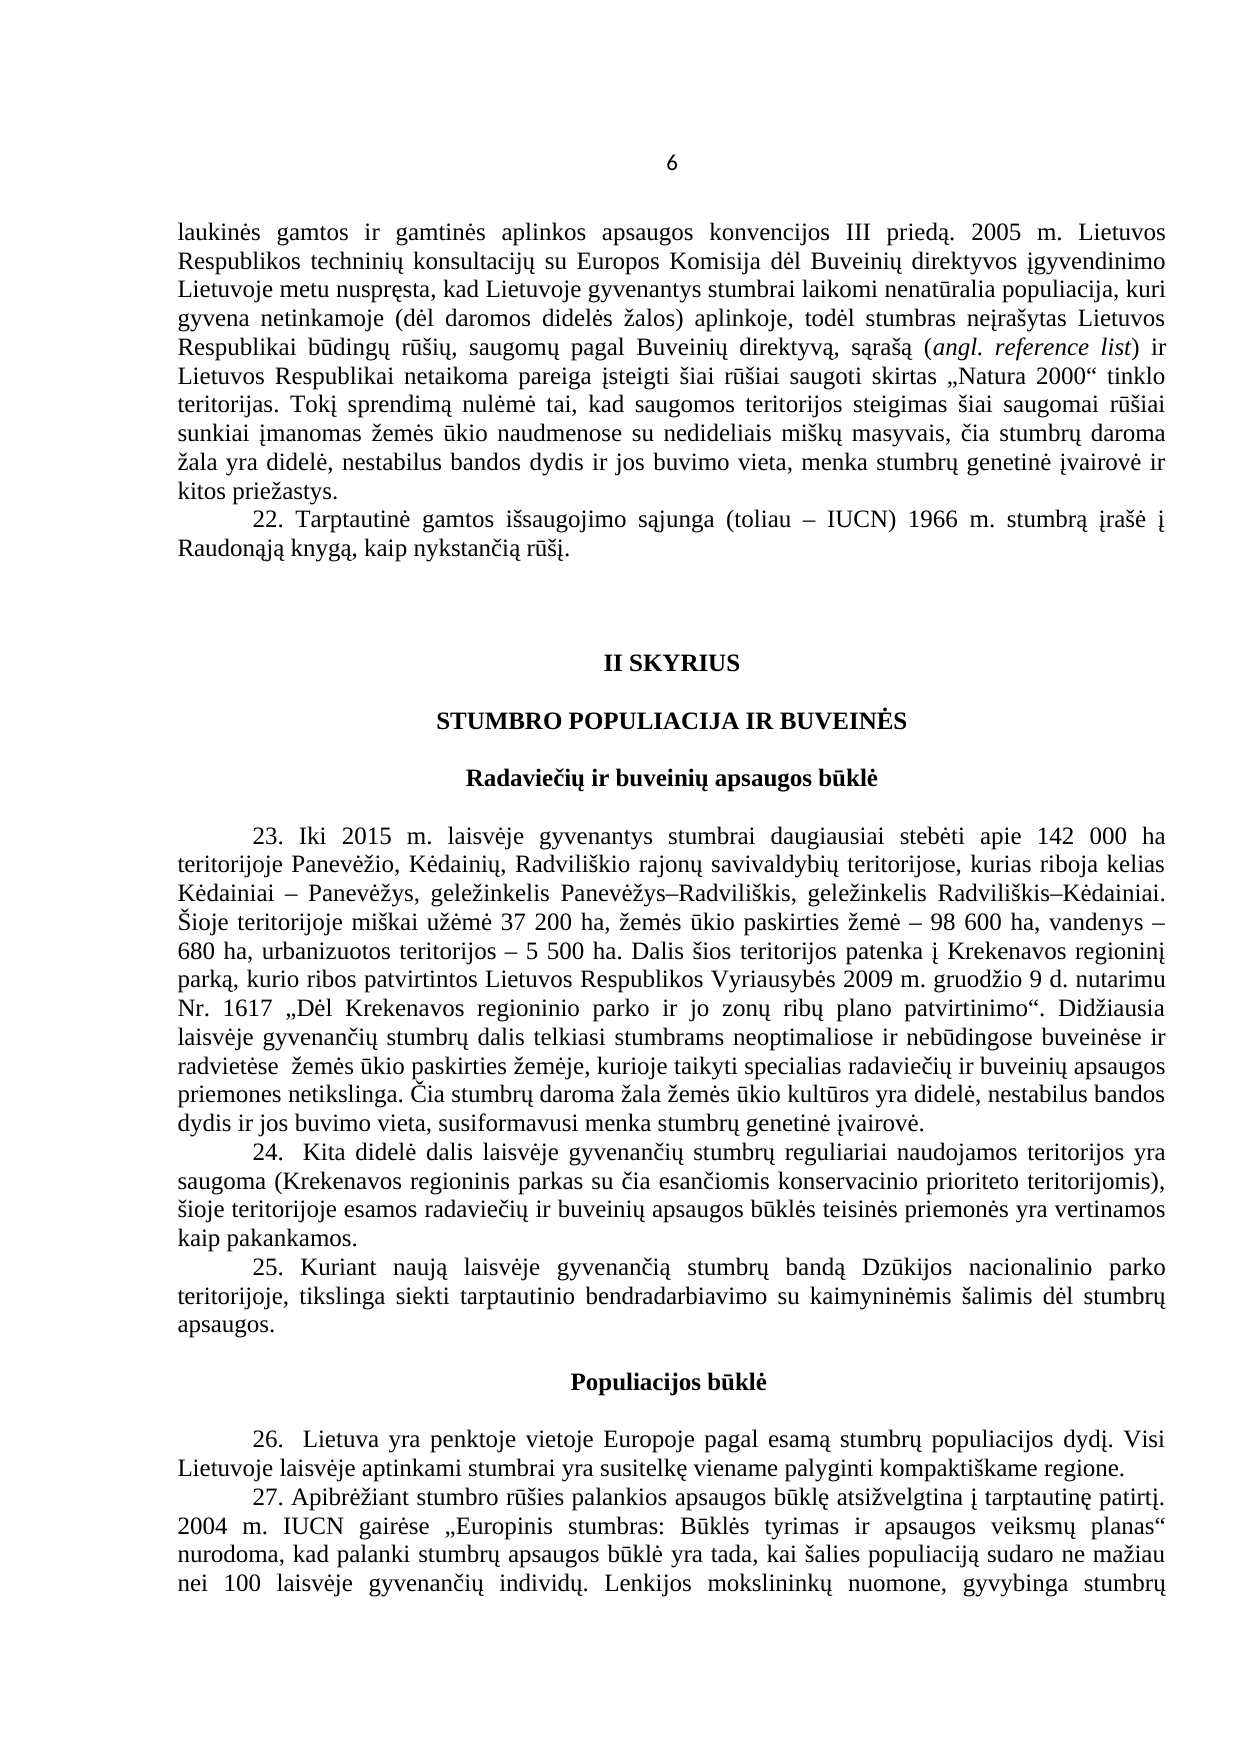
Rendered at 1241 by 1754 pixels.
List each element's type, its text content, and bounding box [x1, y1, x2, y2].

text II SKYRIUS [177, 648, 1166, 677]
text 25. Kuriant naują laisvėje gyvenančią stumbrų bandą Dzūkijos nacionalinio parko teritorijoje, tikslinga siekti tarptautinio bendradarbiavimo su kaimyninėmis šalimis dėl stumbrų apsaugos. [177, 1252, 1166, 1338]
text 23. Iki 2015 m. laisvėje gyvenantys stumbrai daugiausiai stebėti apie 142 000 ha teritorijoje Panevėžio, Kėdainių, Radviliškio rajonų savivaldybių teritorijose, kurias riboja kelias Kėdainiai – Panevėžys, geležinkelis Panevėžys–Radviliškis, geležinkelis Radviliškis–Kėdainiai. Šioje teritorijoje miškai užėmė 37 200 ha, žemės ūkio paskirties žemė – 98 600 ha, vandenys – 680 ha, urbanizuotos teritorijos – 5 500 ha. Dalis šios teritorijos patenka į Krekenavos regioninį parką, kurio ribos patvirtintos Lietuvos Respublikos Vyriausybės 2009 m. gruodžio 9 d. nutarimu Nr. 1617 „Dėl Krekenavos regioninio parko ir jo zonų ribų plano patvirtinimo“. Didžiausia laisvėje gyvenančių stumbrų dalis telkiasi stumbrams neoptimaliose ir nebūdingose buveinėse ir radvietėse žemės ūkio paskirties žemėje, kurioje taikyti specialias radaviečių ir buveinių apsaugos priemones netikslinga. Čia stumbrų daroma žala žemės ūkio kultūros yra didelė, nestabilus bandos dydis ir jos buvimo vieta, susiformavusi menka stumbrų genetinė įvairovė. [177, 821, 1166, 1137]
text laukinės gamtos ir gamtinės aplinkos apsaugos konvencijos III priedą. 2005 m. Lietuvos Respublikos techninių konsultacijų su Europos Komisija dėl Buveinių direktyvos įgyvendinimo Lietuvoje metu nuspręsta, kad Lietuvoje gyvenantys stumbrai laikomi nenatūralia populiacija, kuri gyvena netinkamoje (dėl daromos didelės žalos) aplinkoje, todėl stumbras neįrašytas Lietuvos Respublikai būdingų rūšių, saugomų pagal Buveinių direktyvą, sąrašą (angl. reference list) ir Lietuvos Respublikai netaikoma pareiga įsteigti šiai rūšiai saugoti skirtas „Natura 2000“ tinklo teritorijas. Tokį sprendimą nulėmė tai, kad saugomos teritorijos steigimas šiai saugomai rūšiai sunkiai įmanomas žemės ūkio naudmenose su nedideliais miškų masyvais, čia stumbrų daroma žala yra didelė, nestabilus bandos dydis ir jos buvimo vieta, menka stumbrų genetinė įvairovė ir kitos priežastys. [177, 217, 1166, 504]
text 22. Tarptautinė gamtos išsaugojimo sąjunga (toliau – IUCN) 1966 m. stumbrą įrašė į Raudonąją knygą, kaip nykstančią rūšį. [177, 504, 1166, 562]
text Radaviečių ir buveinių apsaugos būklė [177, 763, 1166, 792]
text STUMBRO POPULIACIJA IR BUVEINĖS [177, 706, 1166, 734]
text Populiacijos būklė [177, 1367, 1166, 1396]
text 27. Apibrėžiant stumbro rūšies palankios apsaugos būklę atsižvelgtina į tarptautinę patirtį. 2004 m. IUCN gairėse „Europinis stumbras: Būklės tyrimas ir apsaugos veiksmų planas“ nurodoma, kad palanki stumbrų apsaugos būklė yra tada, kai šalies populiaciją sudaro ne mažiau nei 100 laisvėje gyvenančių individų. Lenkijos mokslininkų nuomone, gyvybinga stumbrų [177, 1482, 1166, 1597]
text 24. Kita didelė dalis laisvėje gyvenančių stumbrų reguliariai naudojamos teritorijos yra saugoma (Krekenavos regioninis parkas su čia esančiomis konservacinio prioriteto teritorijomis), šioje teritorijoje esamos radaviečių ir buveinių apsaugos būklės teisinės priemonės yra vertinamos kaip pakankamos. [177, 1137, 1166, 1252]
text 26. Lietuva yra penktoje vietoje Europoje pagal esamą stumbrų populiacijos dydį. Visi Lietuvoje laisvėje aptinkami stumbrai yra susitelkę viename palyginti kompaktiškame regione. [177, 1424, 1166, 1482]
